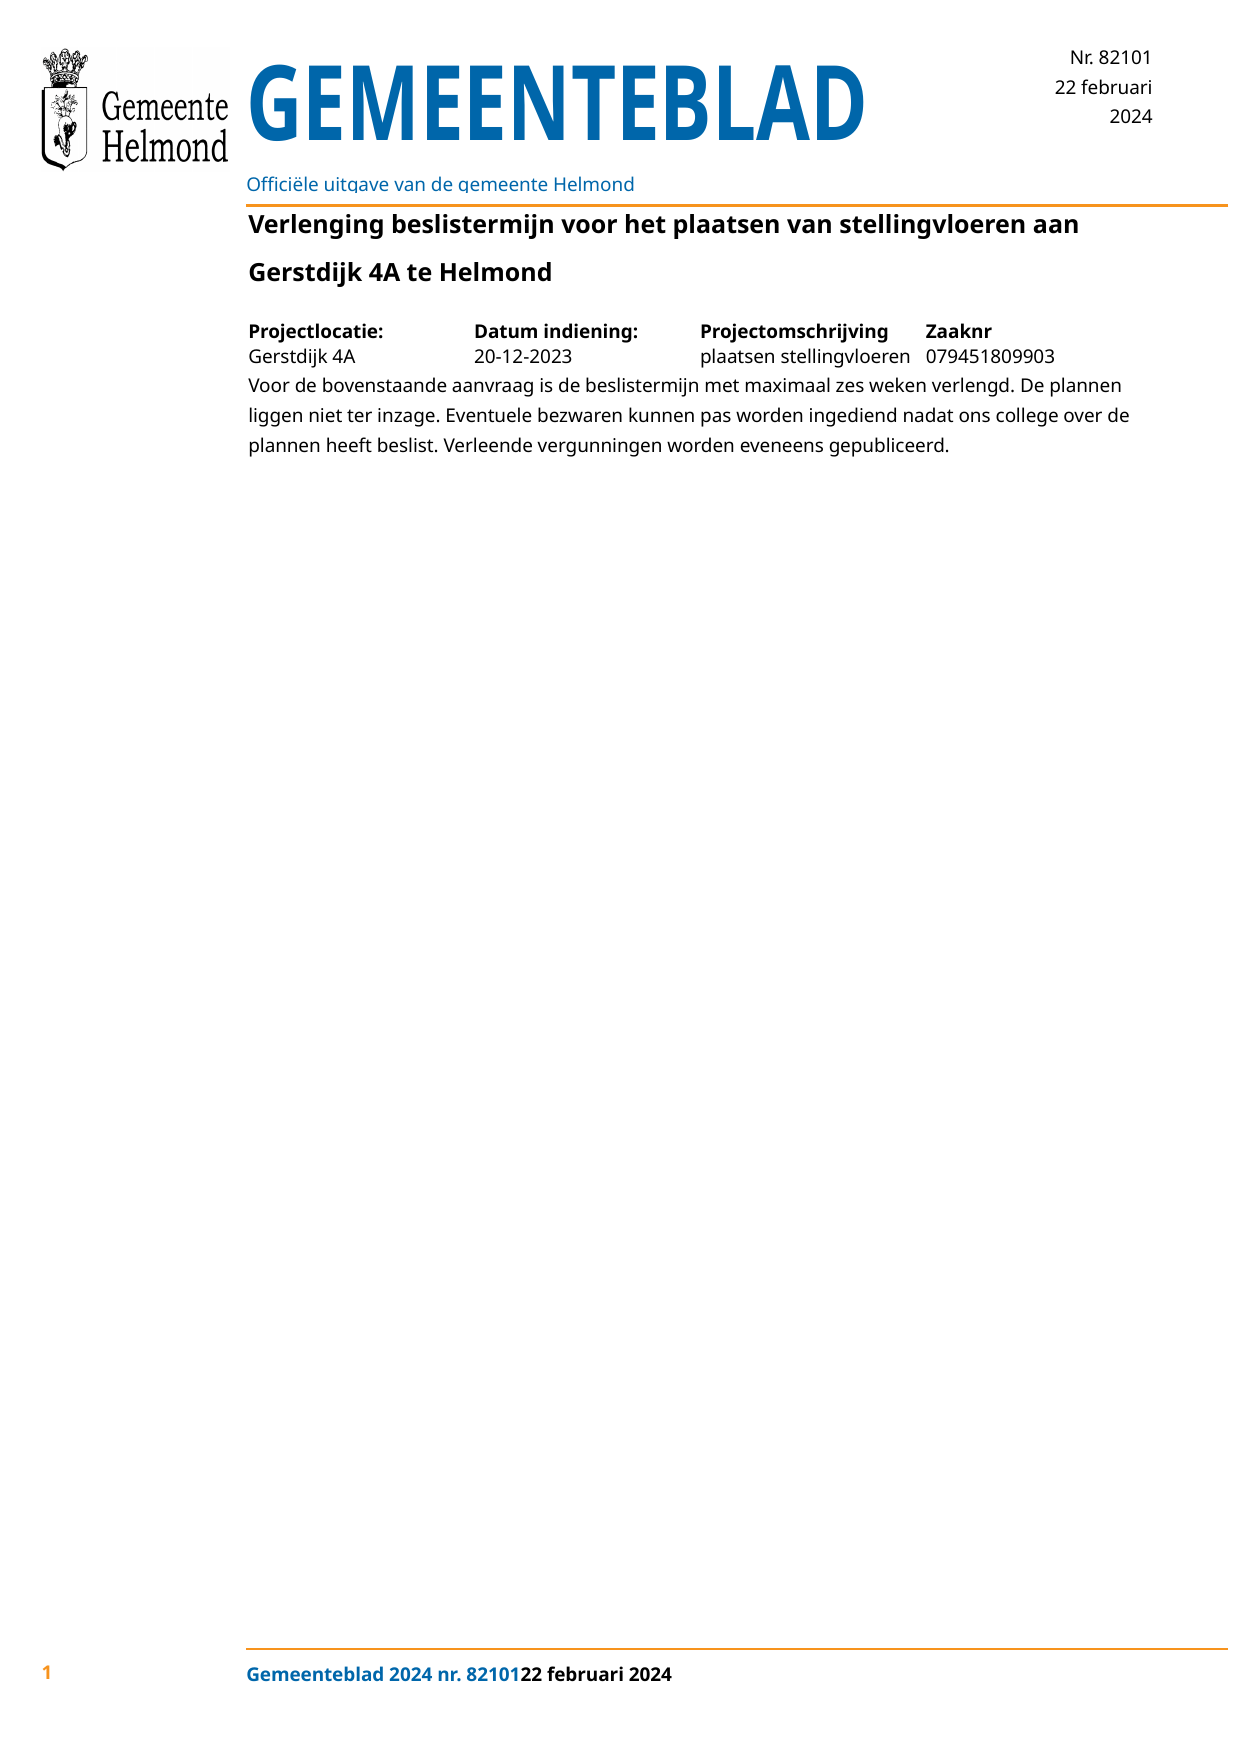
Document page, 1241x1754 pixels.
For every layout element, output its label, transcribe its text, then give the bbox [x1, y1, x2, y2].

text Voor de bovenstaande aanvraag is de beslistermijn met maximaal zes weken verlengd. De plannen liggen niet ter inzage. Eventuele bezwaren kunnen pas worden ingediend nadat ons college over de plannen heeft beslist. Verleende vergunningen worden eveneens gepubliceerd. [248, 373, 1152, 458]
table_cell 20-12-2023 [474, 344, 700, 369]
table_header Projectlocatie: [248, 318, 474, 344]
table_cell Gerstdijk 4A [248, 344, 474, 369]
picture [41, 47, 231, 172]
table_header Projectomschrijving [700, 318, 926, 344]
table_header Zaaknr [926, 318, 1152, 344]
text Verlenging beslistermijn voor het plaatsen van stellingvloeren aan Gerstdijk 4A te Helmond [248, 207, 1152, 288]
table_cell 079451809903 [926, 344, 1152, 369]
table_header Datum indiening: [474, 318, 700, 344]
table_cell plaatsen stellingvloeren [700, 344, 926, 369]
